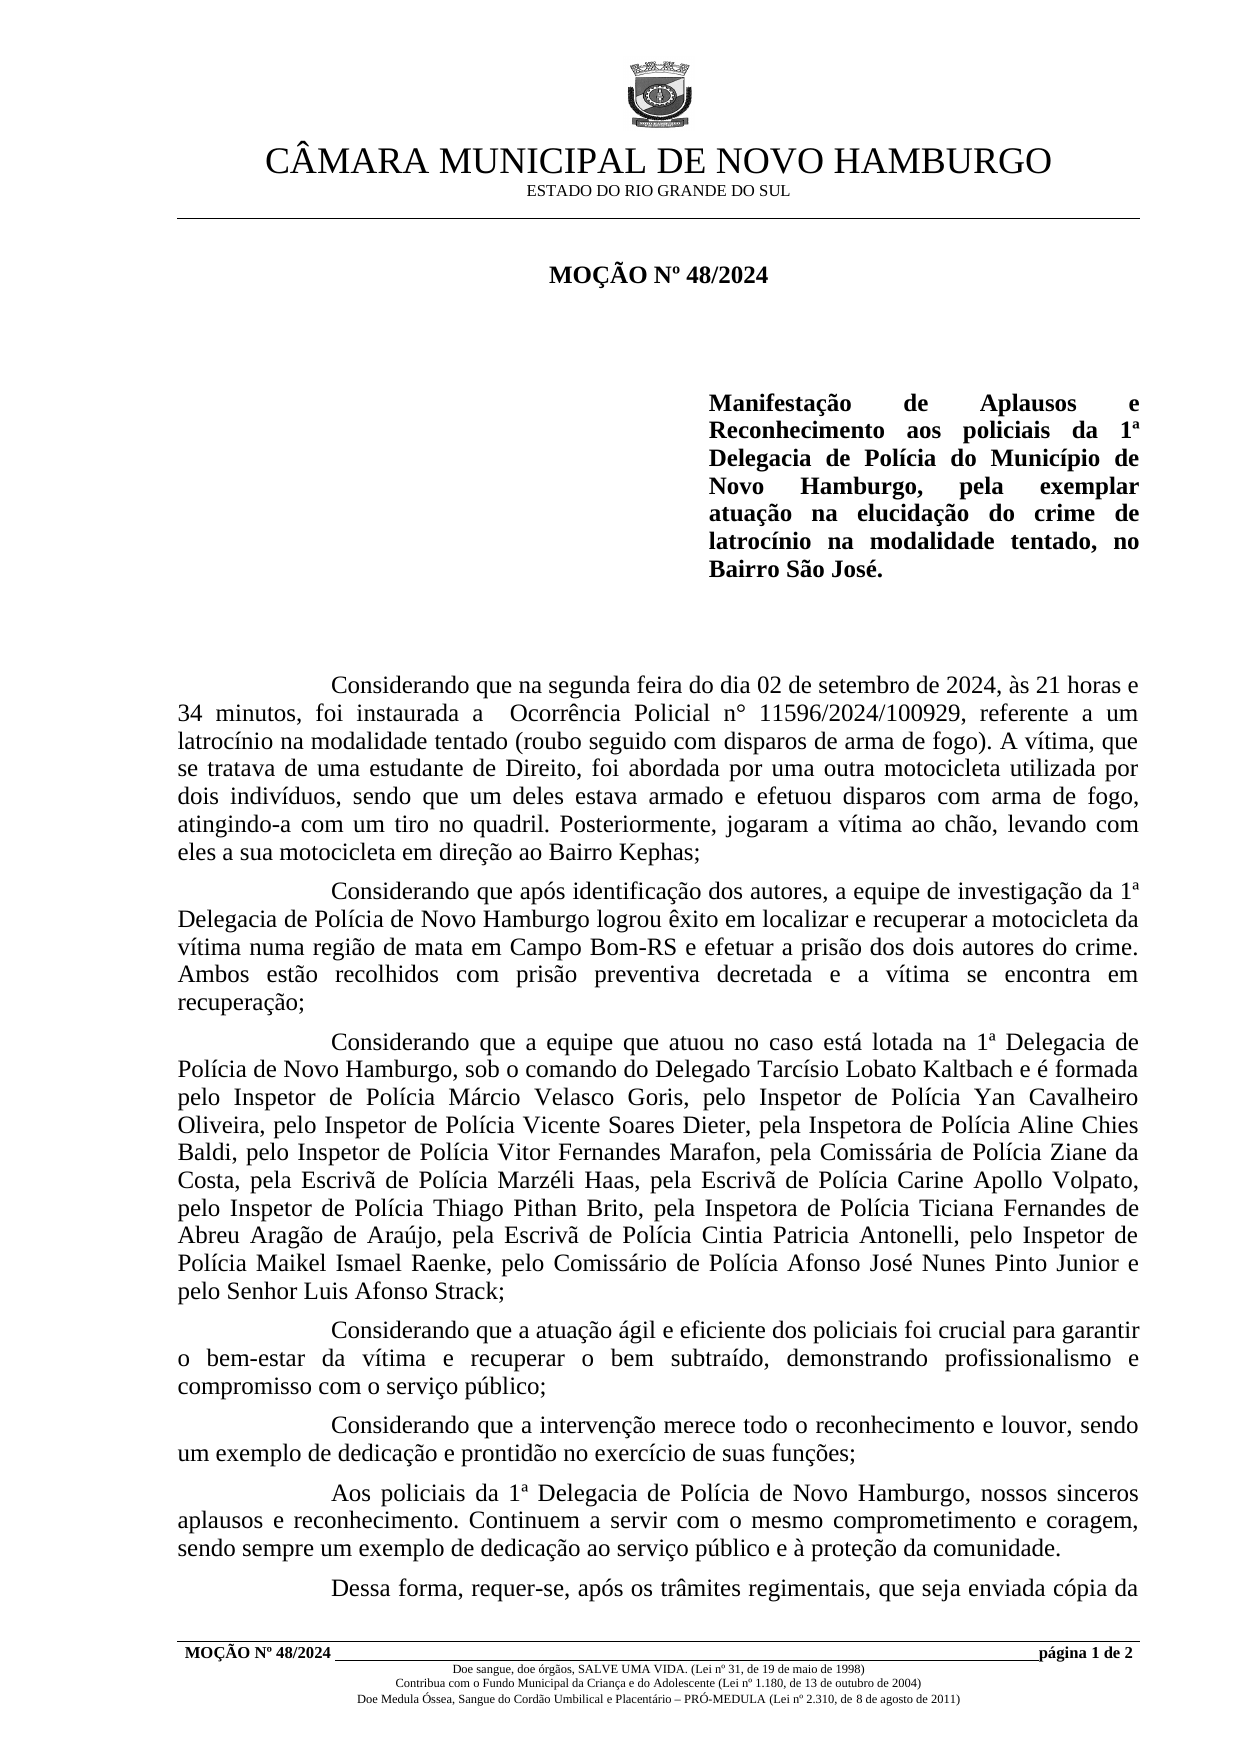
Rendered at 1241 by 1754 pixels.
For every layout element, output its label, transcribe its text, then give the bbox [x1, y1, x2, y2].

text Aos policiais da 1ª Delegacia de Polícia de Novo Hamburgo, nossos sinceros aplausos e reconhecimento. Continuem a servir com o mesmo comprometimento e coragem, sendo sempre um exemplo de dedicação ao serviço público e à proteção da comunidade. [177, 1479, 1140, 1562]
title MOÇÃO Nº 48/2024 [177, 261, 1140, 288]
text Manifestação de Aplausos e Reconhecimento aos policiais da 1ª Delegacia de Polícia do Município de Novo Hamburgo, pela exemplar atuação na elucidação do crime de latrocínio na modalidade tentado, no Bairro São José. [709, 389, 1140, 583]
text Considerando que após identificação dos autores, a equipe de investigação da 1ª Delegacia de Polícia de Novo Hamburgo logrou êxito em localizar e recuperar a motocicleta da vítima numa região de mata em Campo Bom-RS e efetuar a prisão dos dois autores do crime. Ambos estão recolhidos com prisão preventiva decretada e a vítima se encontra em recuperação; [177, 877, 1140, 1016]
text Considerando que na segunda feira do dia 02 de setembro de 2024, às 21 horas e 34 minutos, foi instaurada a Ocorrência Policial n° 11596/2024/100929, referente a um latrocínio na modalidade tentado (roubo seguido com disparos de arma de fogo). A vítima, que se tratava de uma estudante de Direito, foi abordada por uma outra motocicleta utilizada por dois indivíduos, sendo que um deles estava armado e efetuou disparos com arma de fogo, atingindo-a com um tiro no quadril. Posteriormente, jogaram a vítima ao chão, levando com eles a sua motocicleta em direção ao Bairro Kephas; [177, 671, 1140, 865]
text Considerando que a intervenção merece todo o reconhecimento e louvor, sendo um exemplo de dedicação e prontidão no exercício de suas funções; [177, 1412, 1140, 1467]
text Dessa forma, requer-se, após os trâmites regimentais, que seja enviada cópia da [177, 1574, 1140, 1602]
text Considerando que a equipe que atuou no caso está lotada na 1ª Delegacia de Polícia de Novo Hamburgo, sob o comando do Delegado Tarcísio Lobato Kaltbach e é formada pelo Inspetor de Polícia Márcio Velasco Goris, pelo Inspetor de Polícia Yan Cavalheiro Oliveira, pelo Inspetor de Polícia Vicente Soares Dieter, pela Inspetora de Polícia Aline Chies Baldi, pelo Inspetor de Polícia Vitor Fernandes Marafon, pela Comissária de Polícia Ziane da Costa, pela Escrivã de Polícia Marzéli Haas, pela Escrivã de Polícia Carine Apollo Volpato, pelo Inspetor de Polícia Thiago Pithan Brito, pela Inspetora de Polícia Ticiana Fernandes de Abreu Aragão de Araújo, pela Escrivã de Polícia Cintia Patricia Antonelli, pelo Inspetor de Polícia Maikel Ismael Raenke, pelo Comissário de Polícia Afonso José Nunes Pinto Junior e pelo Senhor Luis Afonso Strack; [177, 1028, 1140, 1305]
text Considerando que a atuação ágil e eficiente dos policiais foi crucial para garantir o bem-estar da vítima e recuperar o bem subtraído, demonstrando profissionalismo e compromisso com o serviço público; [177, 1317, 1140, 1400]
